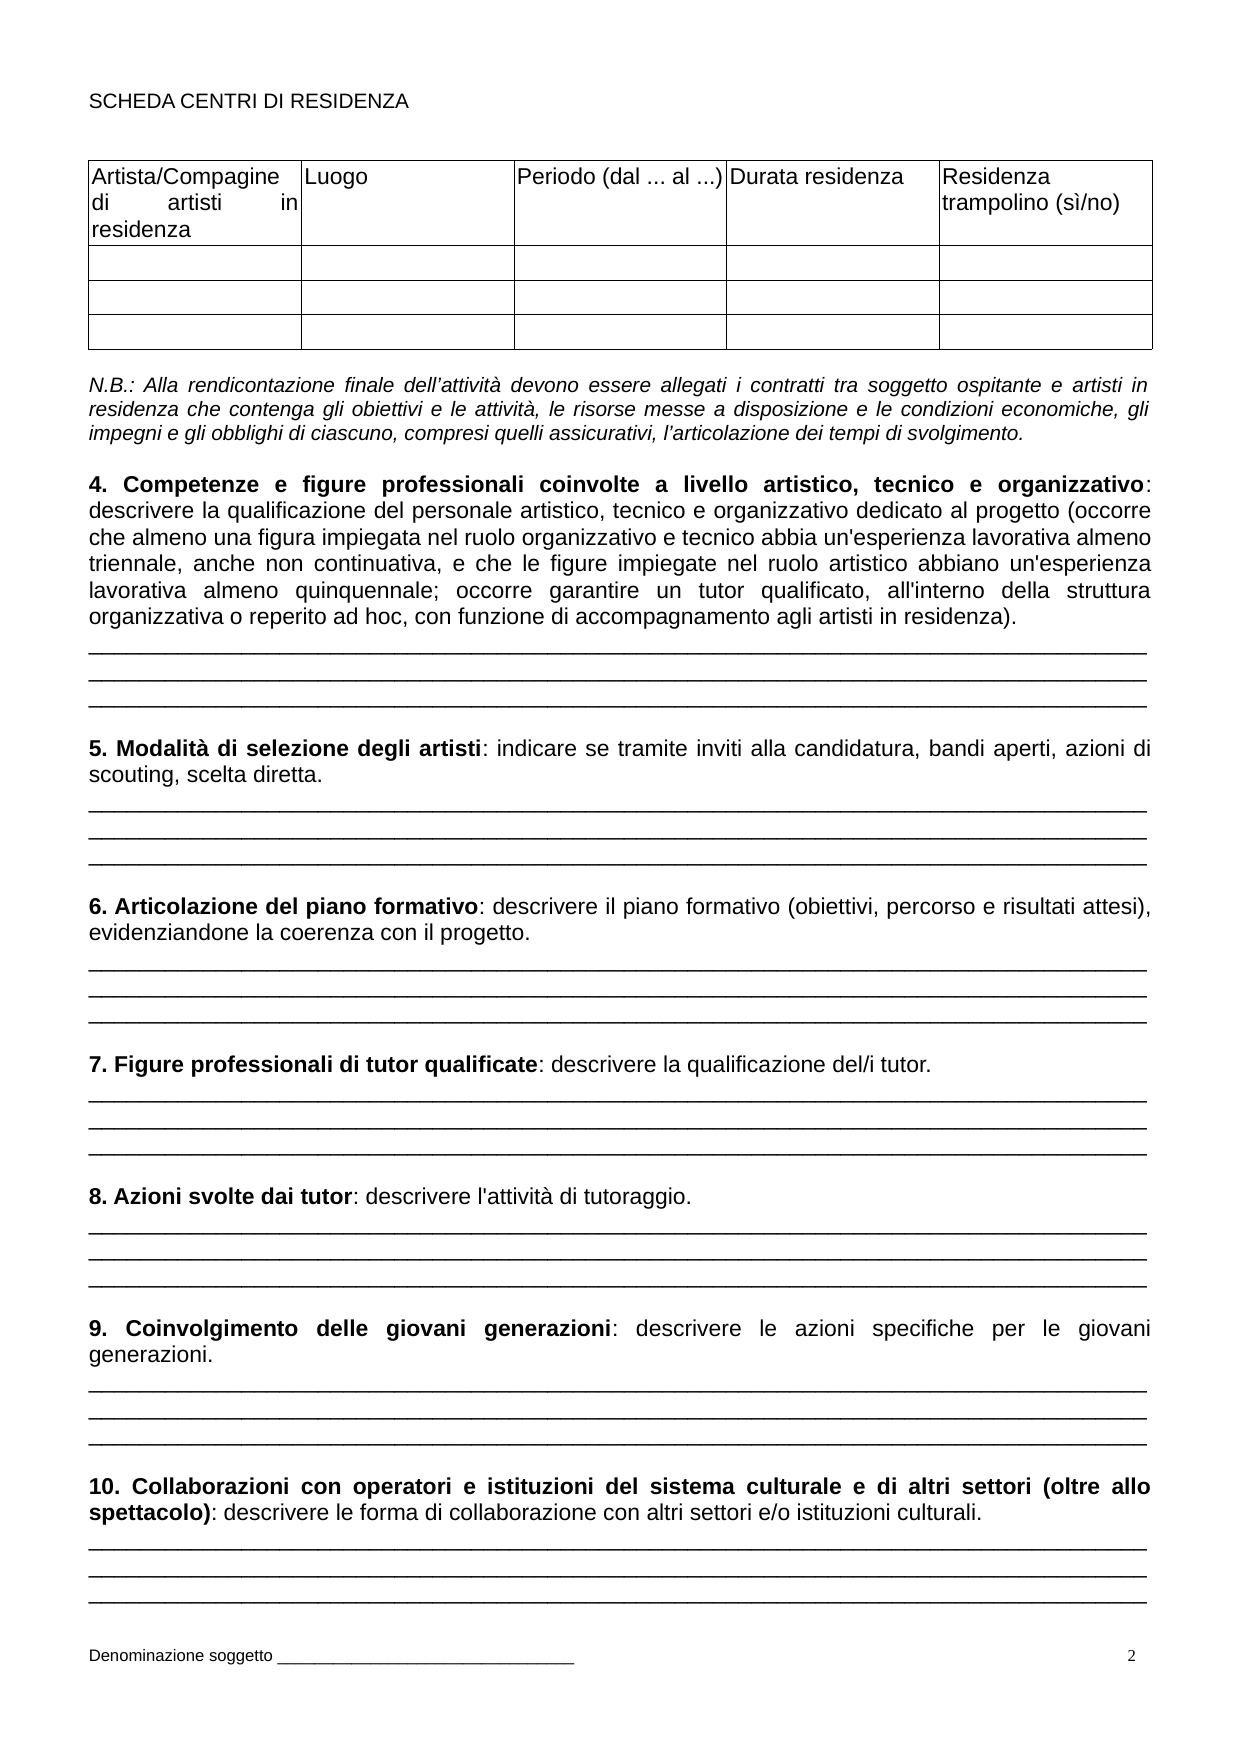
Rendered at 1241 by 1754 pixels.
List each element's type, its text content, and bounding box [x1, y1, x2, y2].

table_cell [940, 246, 1152, 279]
table_cell [515, 315, 726, 349]
table_cell [940, 315, 1152, 349]
table_header Durata residenza [727, 161, 939, 245]
text _________________________________________________________________________________________________________________________________________________________________________________________________________________________________________________________ [88, 787, 1152, 866]
table_cell [89, 281, 301, 314]
table_cell [302, 246, 514, 279]
text _________________________________________________________________________________________________________________________________________________________________________________________________________________________________________________________ [88, 1525, 1152, 1604]
table_cell [89, 315, 301, 349]
table_cell [727, 315, 939, 349]
table_cell [302, 281, 514, 314]
table_header Residenza trampolino (sì/no) [940, 161, 1152, 245]
text N.B.: Alla rendicontazione finale dell’attività devono essere allegati i contratti tra soggetto ospitante e artisti in residenza che contenga gli obiettivi e le attività, le risorse messe a disposizione e le condizioni economiche, gli impegni e gli obblighi di ciascuno, compresi quelli assicurativi, l’articolazione dei tempi di svolgimento. [88, 373, 1152, 445]
text 4. Competenze e figure professionali coinvolte a livello artistico, tecnico e organizzativo: descrivere la qualificazione del personale artistico, tecnico e organizzativo dedicato al progetto (occorre che almeno una figura impiegata nel ruolo organizzativo e tecnico abbia un'esperienza lavorativa almeno triennale, anche non continuativa, e che le figure impiegate nel ruolo artistico abbiano un'esperienza lavorativa almeno quinquennale; occorre garantire un tutor qualificato, all'interno della struttura organizzativa o reperito ad hoc, con funzione di accompagnamento agli artisti in residenza). [88, 471, 1152, 629]
table_cell [515, 281, 726, 314]
text 6. Articolazione del piano formativo: descrivere il piano formativo (obiettivi, percorso e risultati attesi), evidenziandone la coerenza con il progetto. [88, 893, 1152, 946]
text _________________________________________________________________________________________________________________________________________________________________________________________________________________________________________________________ [88, 629, 1152, 708]
table_header Luogo [302, 161, 514, 245]
table_cell [302, 315, 514, 349]
table_cell [89, 246, 301, 279]
text 7. Figure professionali di tutor qualificate: descrivere la qualificazione del/i tutor. [88, 1051, 1152, 1077]
text 9. Coinvolgimento delle giovani generazioni: descrivere le azioni specifiche per le giovani generazioni. [88, 1314, 1152, 1367]
text _________________________________________________________________________________________________________________________________________________________________________________________________________________________________________________________ [88, 1077, 1152, 1156]
text 5. Modalità di selezione degli artisti: indicare se tramite inviti alla candidatura, bandi aperti, azioni di scouting, scelta diretta. [88, 735, 1152, 787]
table_cell [940, 281, 1152, 314]
text 10. Collaborazioni con operatori e istituzioni del sistema culturale e di altri settori (oltre allo spettacolo): descrivere le forma di collaborazione con altri settori e/o istituzioni culturali. [88, 1473, 1152, 1525]
table_cell [727, 281, 939, 314]
text 8. Azioni svolte dai tutor: descrivere l'attività di tutoraggio. [88, 1183, 1152, 1209]
table_header Artista/Compagine di artisti in residenza [89, 161, 301, 245]
table_cell [727, 246, 939, 279]
table_header Periodo (dal ... al ...) [515, 161, 726, 245]
text _________________________________________________________________________________________________________________________________________________________________________________________________________________________________________________________ [88, 1209, 1152, 1288]
text _________________________________________________________________________________________________________________________________________________________________________________________________________________________________________________________ [88, 1367, 1152, 1446]
table_cell [515, 246, 726, 279]
text _________________________________________________________________________________________________________________________________________________________________________________________________________________________________________________________ [88, 946, 1152, 1024]
